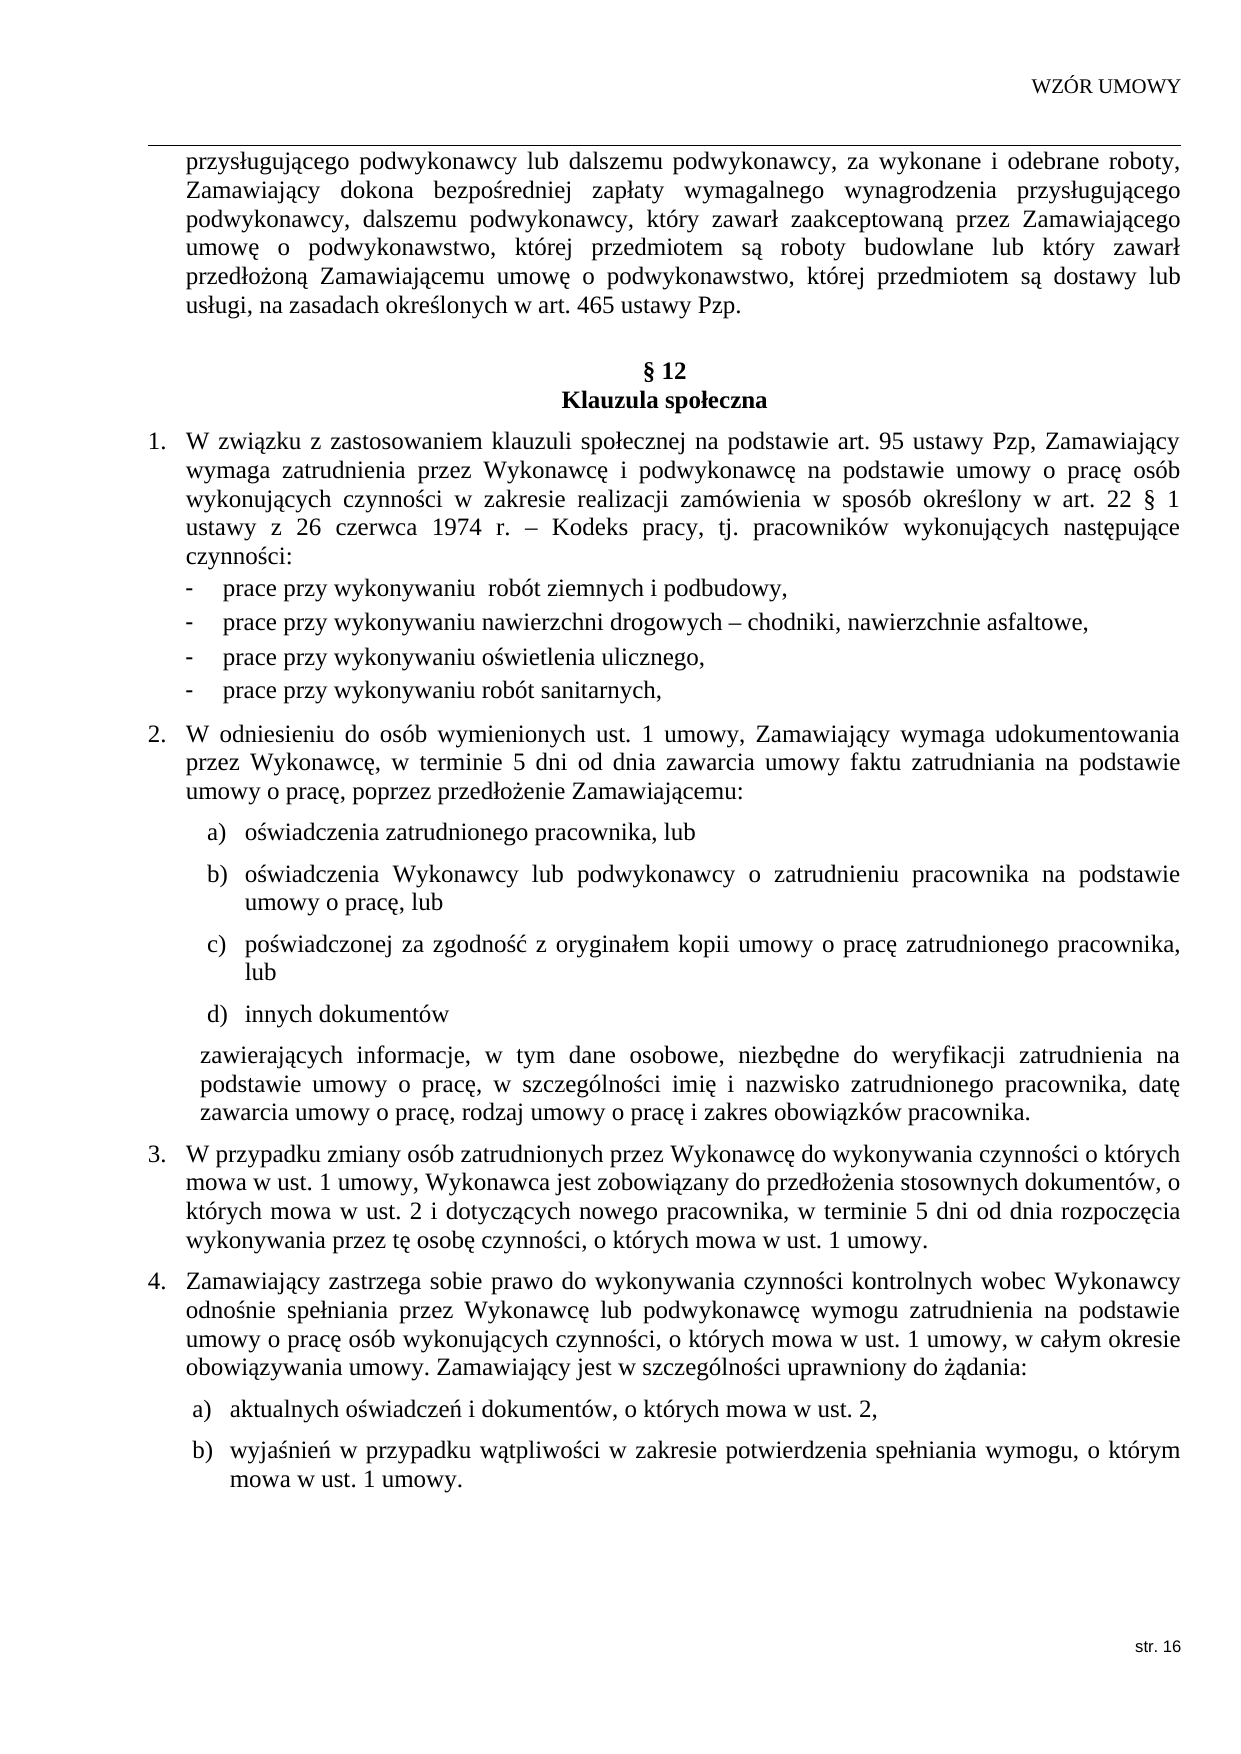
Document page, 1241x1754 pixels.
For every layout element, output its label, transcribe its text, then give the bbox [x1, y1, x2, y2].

list prace przy wykonywaniu nawierzchni drogowych – chodniki, nawierzchnie asfaltowe, [185, 604, 1181, 638]
text Klauzula społeczna [148, 385, 1181, 414]
list oświadczenia Wykonawcy lub podwykonawcy o zatrudnieniu pracownika na podstawie umowy o pracę, lub [207, 859, 1181, 916]
list prace przy wykonywaniu oświetlenia ulicznego, [185, 638, 1181, 672]
list poświadczonej za zgodność z oryginałem kopii umowy o pracę zatrudnionego pracownika, lub [207, 929, 1181, 986]
list wyjaśnień w przypadku wątpliwości w zakresie potwierdzenia spełniania wymogu, o którym mowa w ust. 1 umowy. [192, 1435, 1181, 1492]
list prace przy wykonywaniu robót ziemnych i podbudowy, [185, 570, 1181, 604]
list innych dokumentów [207, 999, 1181, 1027]
list W związku z zastosowaniem klauzuli społecznej na podstawie art. 95 ustawy Pzp, Zamawiający wymaga zatrudnienia przez Wykonawcę i podwykonawcę na podstawie umowy o pracę osób wykonujących czynności w zakresie realizacji zamówienia w sposób określony w art. 22 § 1 ustawy z 26 czerwca 1974 r. – Kodeks pracy, tj. pracowników wykonujących następujące czynności: [148, 426, 1181, 570]
text zawierających informacje, w tym dane osobowe, niezbędne do weryfikacji zatrudnienia na podstawie umowy o pracę, w szczególności imię i nazwisko zatrudnionego pracownika, datę zawarcia umowy o pracę, rodzaj umowy o pracę i zakres obowiązków pracownika. [200, 1040, 1181, 1126]
list aktualnych oświadczeń i dokumentów, o których mowa w ust. 2, [192, 1394, 1181, 1422]
list prace przy wykonywaniu robót sanitarnych, [185, 672, 1181, 706]
list oświadczenia zatrudnionego pracownika, lub [207, 817, 1181, 846]
list W przypadku zmiany osób zatrudnionych przez Wykonawcę do wykonywania czynności o których mowa w ust. 1 umowy, Wykonawca jest zobowiązany do przedłożenia stosownych dokumentów, o których mowa w ust. 2 i dotyczących nowego pracownika, w terminie 5 dni od dnia rozpoczęcia wykonywania przez tę osobę czynności, o których mowa w ust. 1 umowy. [148, 1139, 1181, 1254]
list Zamawiający zastrzega sobie prawo do wykonywania czynności kontrolnych wobec Wykonawcy odnośnie spełniania przez Wykonawcę lub podwykonawcę wymogu zatrudnienia na podstawie umowy o pracę osób wykonujących czynności, o których mowa w ust. 1 umowy, w całym okresie obowiązywania umowy. Zamawiający jest w szczególności uprawniony do żądania: [148, 1266, 1181, 1381]
list W odniesieniu do osób wymienionych ust. 1 umowy, Zamawiający wymaga udokumentowania przez Wykonawcę, w terminie 5 dni od dnia zawarcia umowy faktu zatrudniania na podstawie umowy o pracę, poprzez przedłożenie Zamawiającemu: [148, 719, 1181, 805]
text § 12 [148, 356, 1181, 385]
list przysługującego podwykonawcy lub dalszemu podwykonawcy, za wykonane i odebrane roboty, Zamawiający dokona bezpośredniej zapłaty wymagalnego wynagrodzenia przysługującego podwykonawcy, dalszemu podwykonawcy, który zawarł zaakceptowaną przez Zamawiającego umowę o podwykonawstwo, której przedmiotem są roboty budowlane lub który zawarł przedłożoną Zamawiającemu umowę o podwykonawstwo, której przedmiotem są dostawy lub usługi, na zasadach określonych w art. 465 ustawy Pzp. [148, 146, 1181, 319]
